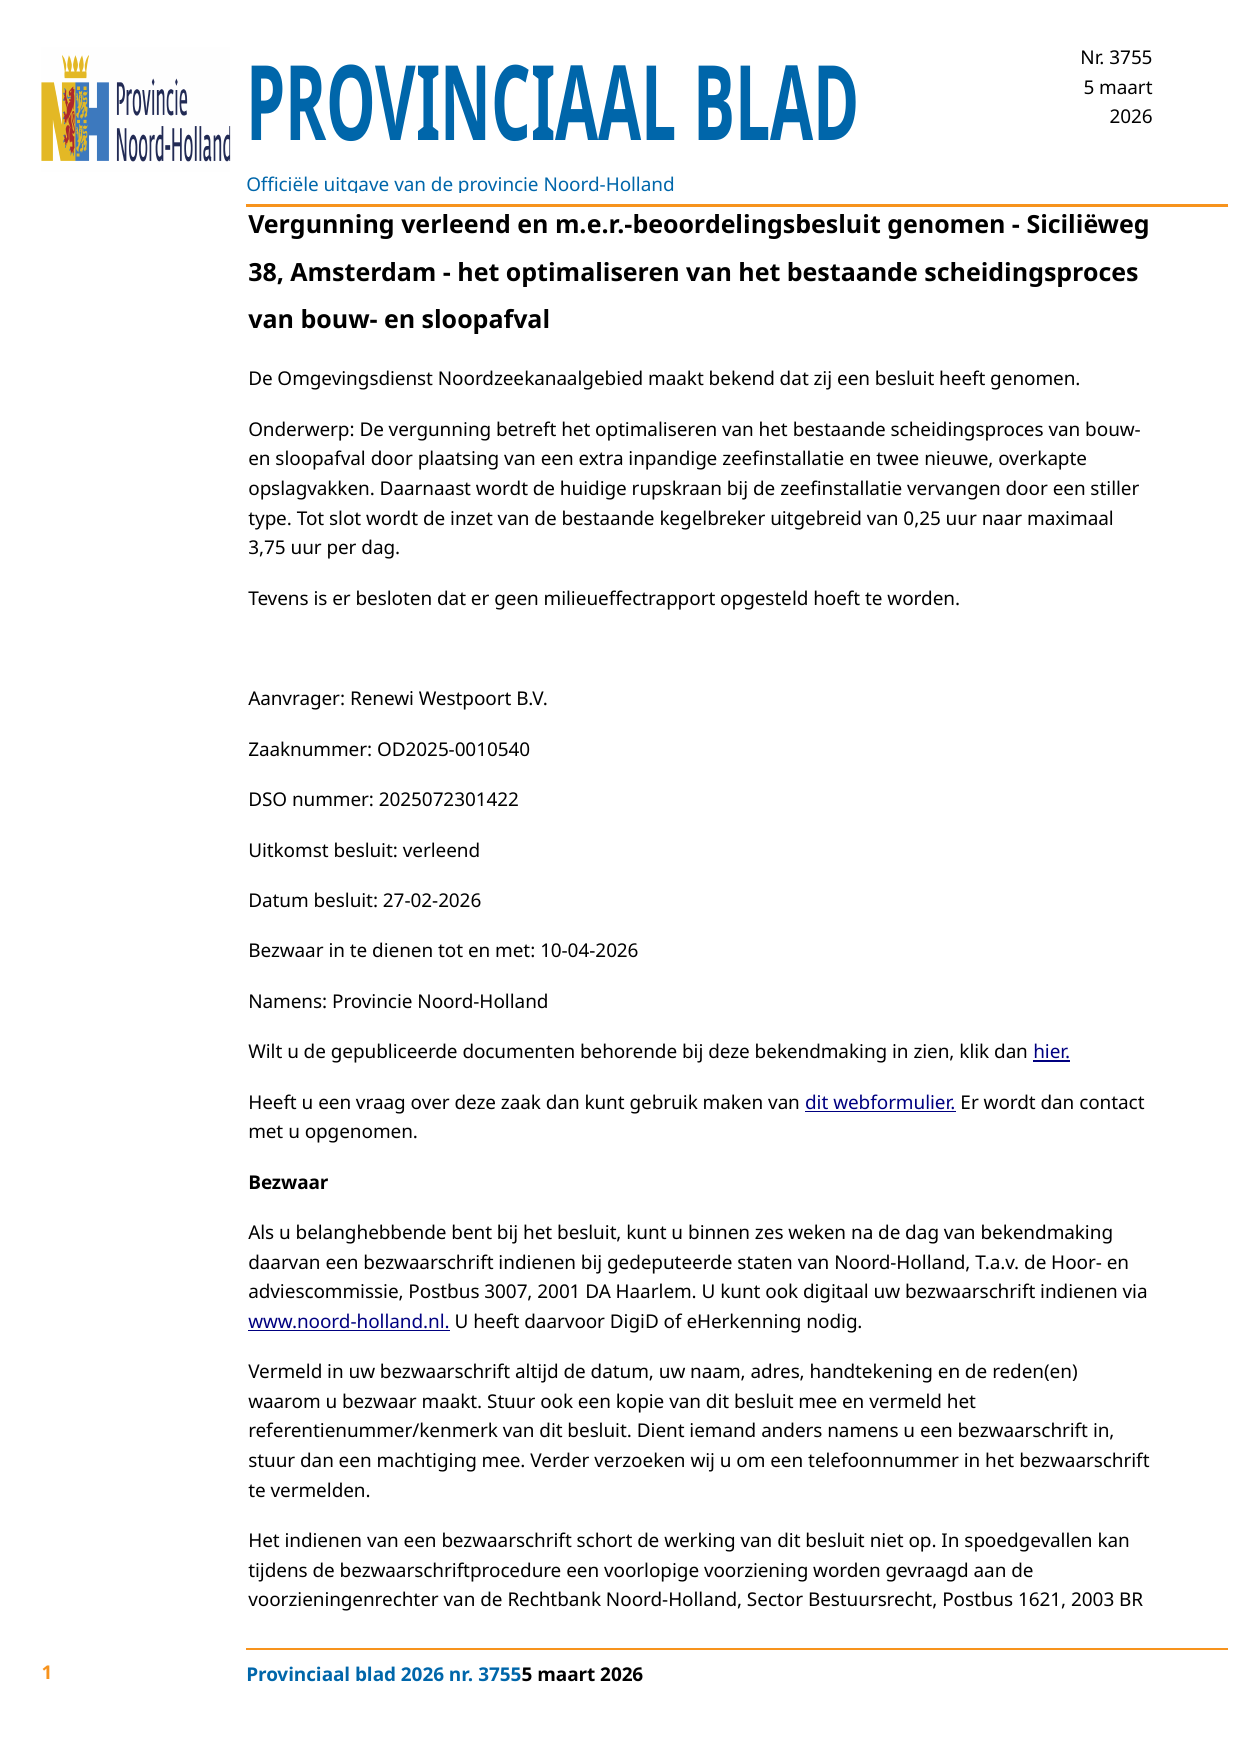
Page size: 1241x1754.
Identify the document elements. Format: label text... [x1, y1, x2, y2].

text Onderwerp: De vergunning betreft het optimaliseren van het bestaande scheidingsproces van bouw- en sloopafval door plaatsing van een extra inpandige zeefinstallatie en twee nieuwe, overkapte opslagvakken. Daarnaast wordt de huidige rupskraan bij de zeefinstallatie vervangen door een stiller type. Tot slot wordt de inzet van de bestaande kegelbreker uitgebreid van 0,25 uur naar maximaal 3,75 uur per dag. [248, 416, 1152, 560]
text Bezwaar [248, 1169, 1152, 1194]
text Vergunning verleend en m.e.r.-beoordelingsbesluit genomen - Siciliëweg 38, Amsterdam - het optimaliseren van het bestaande scheidingsproces van bouw- en sloopafval [248, 207, 1152, 336]
text Heeft u een vraag over deze zaak dan kunt gebruik maken van dit webformulier. Er wordt dan contact met u opgenomen. [248, 1089, 1152, 1144]
text Bezwaar in te dienen tot en met: 10-04-2026 [248, 938, 1152, 963]
text Zaaknummer: OD2025-0010540 [248, 736, 1152, 762]
text Tevens is er besloten dat er geen milieueffectrapport opgesteld hoeft te worden. [248, 585, 1152, 610]
text Uitkomst besluit: verleend [248, 837, 1152, 862]
text Het indienen van een bezwaarschrift schort de werking van dit besluit niet op. In spoedgevallen kan tijdens de bezwaarschriftprocedure een voorlopige voorziening worden gevraagd aan de voorzieningenrechter van de Rechtbank Noord-Holland, Sector Bestuursrecht, Postbus 1621, 2003 BR [248, 1527, 1152, 1612]
text Als u belanghebbende bent bij het besluit, kunt u binnen zes weken na de dag van bekendmaking daarvan een bezwaarschrift indienen bij gedeputeerde staten van Noord-Holland, T.a.v. de Hoor- en adviescommissie, Postbus 3007, 2001 DA Haarlem. U kunt ook digitaal uw bezwaarschrift indienen via www.noord-holland.nl. U heeft daarvoor DigiD of eHerkenning nodig. [248, 1219, 1152, 1334]
text Datum besluit: 27-02-2026 [248, 887, 1152, 913]
text Aanvrager: Renewi Westpoort B.V. [248, 686, 1152, 711]
picture [41, 47, 231, 172]
text De Omgevingsdienst Noordzeekanaalgebied maakt bekend dat zij een besluit heeft genomen. [248, 366, 1152, 391]
text Namens: Provincie Noord-Holland [248, 988, 1152, 1014]
text Wilt u de gepubliceerde documenten behorende bij deze bekendmaking in zien, klik dan hier. [248, 1038, 1152, 1064]
text Vermeld in uw bezwaarschrift altijd de datum, uw naam, adres, handtekening en de reden(en) waarom u bezwaar maakt. Stuur ook een kopie van dit besluit mee en vermeld het referentienummer/kenmerk van dit besluit. Dient iemand anders namens u een bezwaarschrift in, stuur dan een machtiging mee. Verder verzoeken wij u om een telefoonnummer in het bezwaarschrift te vermelden. [248, 1358, 1152, 1502]
text DSO nummer: 2025072301422 [248, 786, 1152, 812]
